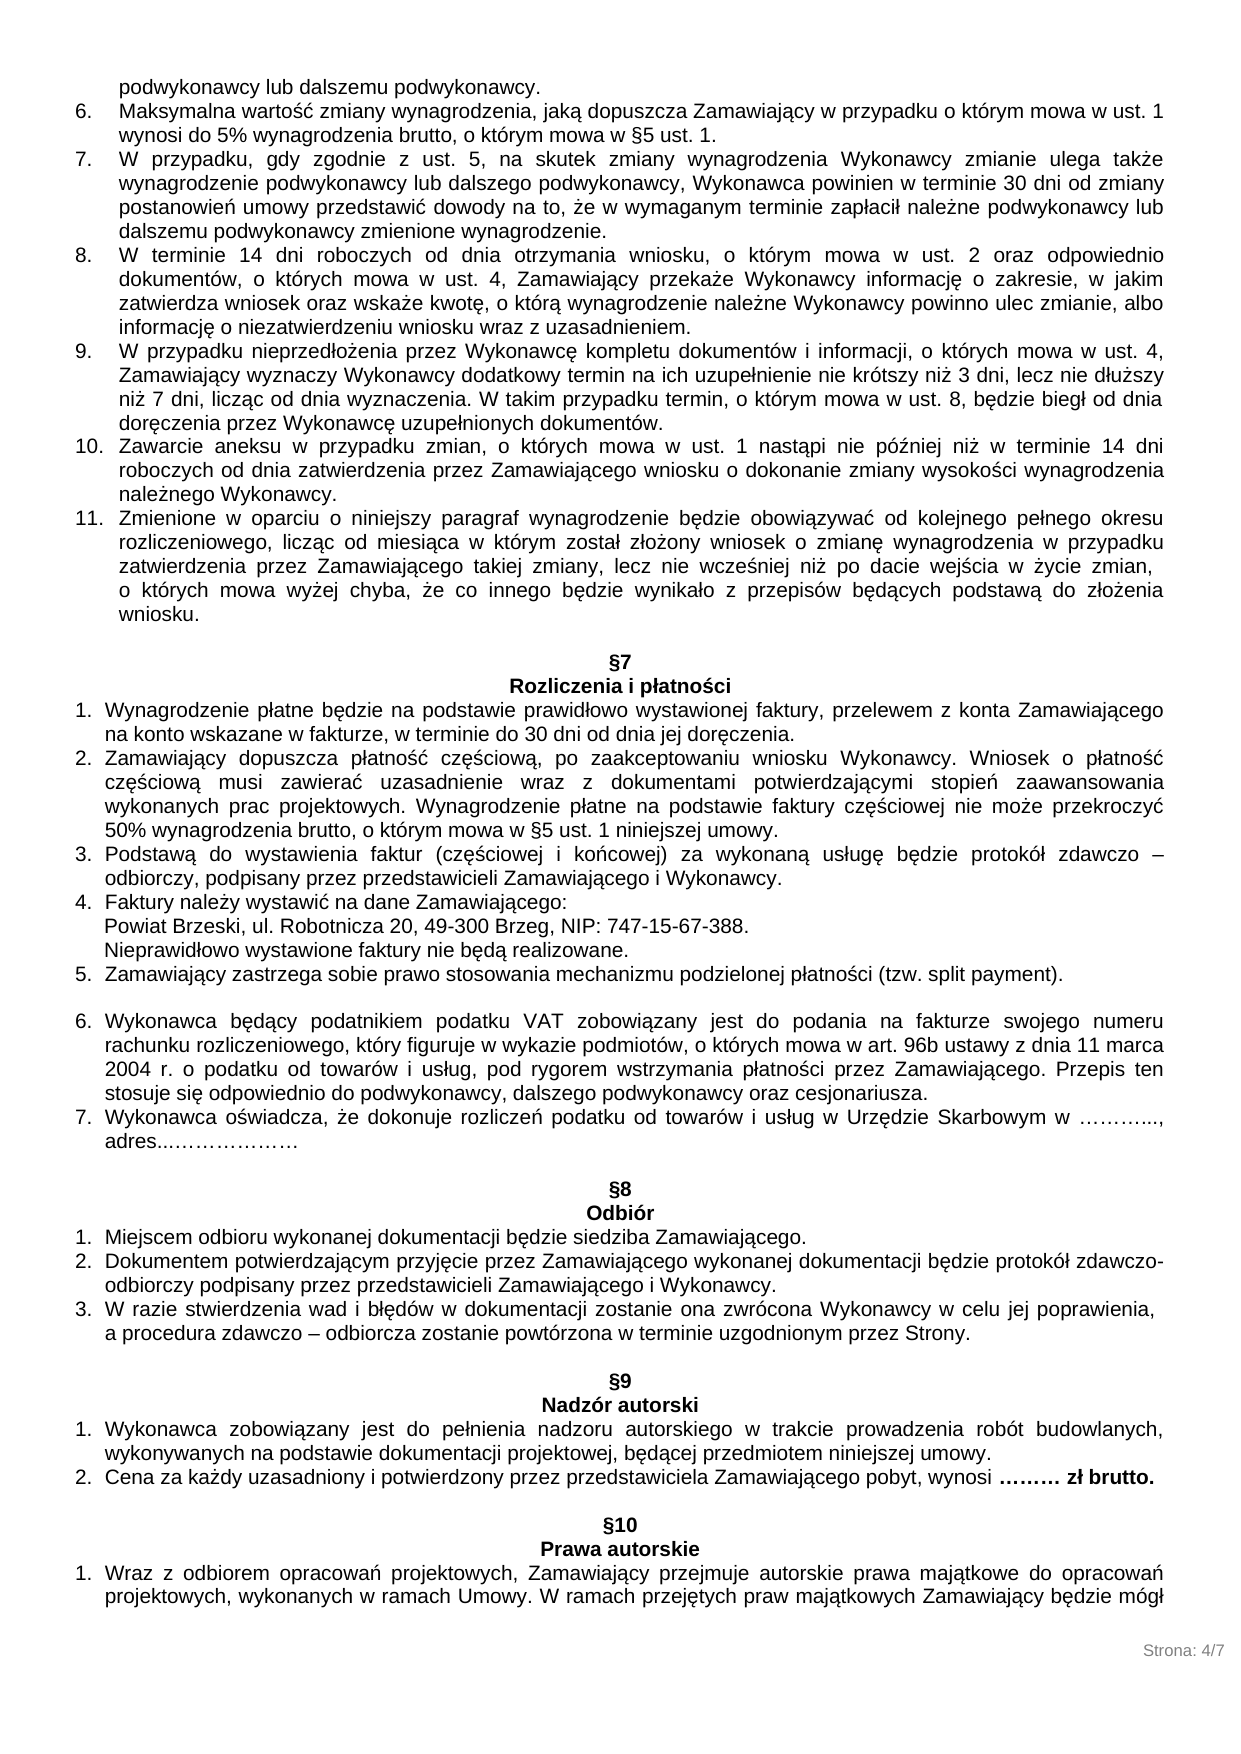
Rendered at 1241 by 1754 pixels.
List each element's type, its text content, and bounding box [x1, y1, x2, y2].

text 5. Zamawiający zastrzega sobie prawo stosowania mechanizmu podzielonej płatności (tzw. split payment). [75, 961, 1165, 985]
text §10 [75, 1512, 1165, 1536]
text Prawa autorskie [75, 1536, 1165, 1560]
text 2. Dokumentem potwierdzającym przyjęcie przez Zamawiającego wykonanej dokumentacji będzie protokół zdawczo-odbiorczy podpisany przez przedstawicieli Zamawiającego i Wykonawcy. [75, 1249, 1165, 1297]
text §7 [75, 650, 1165, 674]
text 7. W przypadku, gdy zgodnie z ust. 5, na skutek zmiany wynagrodzenia Wykonawcy zmianie ulega także wynagrodzenie podwykonawcy lub dalszego podwykonawcy, Wykonawca powinien w terminie 30 dni od zmiany postanowień umowy przedstawić dowody na to, że w wymaganym terminie zapłacił należne podwykonawcy lub dalszemu podwykonawcy zmienione wynagrodzenie. [75, 147, 1165, 243]
text 2. Cena za każdy uzasadniony i potwierdzony przez przedstawiciela Zamawiającego pobyt, wynosi ……… zł brutto. [75, 1464, 1165, 1488]
text 2. Zamawiający dopuszcza płatność częściową, po zaakceptowaniu wniosku Wykonawcy. Wniosek o płatność częściową musi zawierać uzasadnienie wraz z dokumentami potwierdzającymi stopień zaawansowania wykonanych prac projektowych. Wynagrodzenie płatne na podstawie faktury częściowej nie może przekroczyć 50% wynagrodzenia brutto, o którym mowa w §5 ust. 1 niniejszej umowy. [75, 746, 1165, 842]
text 1. Wraz z odbiorem opracowań projektowych, Zamawiający przejmuje autorskie prawa majątkowe do opracowań projektowych, wykonanych w ramach Umowy. W ramach przejętych praw majątkowych Zamawiający będzie mógł [75, 1560, 1165, 1608]
text 3. Podstawą do wystawienia faktur (częściowej i końcowej) za wykonaną usługę będzie protokół zdawczo – odbiorczy, podpisany przez przedstawicieli Zamawiającego i Wykonawcy. [75, 842, 1165, 889]
text 3. W razie stwierdzenia wad i błędów w dokumentacji zostanie ona zwrócona Wykonawcy w celu jej poprawienia, a procedura zdawczo – odbiorcza zostanie powtórzona w terminie uzgodnionym przez Strony. [75, 1297, 1165, 1345]
text podwykonawcy lub dalszemu podwykonawcy. [75, 75, 1165, 99]
text 1. Miejscem odbioru wykonanej dokumentacji będzie siedziba Zamawiającego. [75, 1225, 1165, 1249]
text 9. W przypadku nieprzedłożenia przez Wykonawcę kompletu dokumentów i informacji, o których mowa w ust. 4, Zamawiający wyznaczy Wykonawcy dodatkowy termin na ich uzupełnienie nie krótszy niż 3 dni, lecz nie dłuższy niż 7 dni, licząc od dnia wyznaczenia. W takim przypadku termin, o którym mowa w ust. 8, będzie biegł od dnia doręczenia przez Wykonawcę uzupełnionych dokumentów. [75, 338, 1165, 434]
text 6. Maksymalna wartość zmiany wynagrodzenia, jaką dopuszcza Zamawiający w przypadku o którym mowa w ust. 1 wynosi do 5% wynagrodzenia brutto, o którym mowa w §5 ust. 1. [75, 99, 1165, 147]
text 11. Zmienione w oparciu o niniejszy paragraf wynagrodzenie będzie obowiązywać od kolejnego pełnego okresu rozliczeniowego, licząc od miesiąca w którym został złożony wniosek o zmianę wynagrodzenia w przypadku zatwierdzenia przez Zamawiającego takiej zmiany, lecz nie wcześniej niż po dacie wejścia w życie zmian, o których mowa wyżej chyba, że co innego będzie wynikało z przepisów będących podstawą do złożenia wniosku. [75, 506, 1165, 626]
text 8. W terminie 14 dni roboczych od dnia otrzymania wniosku, o którym mowa w ust. 2 oraz odpowiednio dokumentów, o których mowa w ust. 4, Zamawiający przekaże Wykonawcy informację o zakresie, w jakim zatwierdza wniosek oraz wskaże kwotę, o którą wynagrodzenie należne Wykonawcy powinno ulec zmianie, albo informację o niezatwierdzeniu wniosku wraz z uzasadnieniem. [75, 243, 1165, 338]
text §9 [75, 1369, 1165, 1393]
text 1. Wynagrodzenie płatne będzie na podstawie prawidłowo wystawionej faktury, przelewem z konta Zamawiającego na konto wskazane w fakturze, w terminie do 30 dni od dnia jej doręczenia. [75, 698, 1165, 746]
text Nieprawidłowo wystawione faktury nie będą realizowane. [75, 937, 1165, 961]
text Powiat Brzeski, ul. Robotnicza 20, 49-300 Brzeg, NIP: 747-15-67-388. [75, 913, 1165, 937]
text Odbiór [75, 1201, 1165, 1225]
text 1. Wykonawca zobowiązany jest do pełnienia nadzoru autorskiego w trakcie prowadzenia robót budowlanych, wykonywanych na podstawie dokumentacji projektowej, będącej przedmiotem niniejszej umowy. [75, 1417, 1165, 1464]
text Nadzór autorski [75, 1393, 1165, 1417]
text 6. Wykonawca będący podatnikiem podatku VAT zobowiązany jest do podania na fakturze swojego numeru rachunku rozliczeniowego, który figuruje w wykazie podmiotów, o których mowa w art. 96b ustawy z dnia 11 marca 2004 r. o podatku od towarów i usług, pod rygorem wstrzymania płatności przez Zamawiającego. Przepis ten stosuje się odpowiednio do podwykonawcy, dalszego podwykonawcy oraz cesjonariusza. [75, 1009, 1165, 1105]
text §8 [75, 1177, 1165, 1201]
text Rozliczenia i płatności [75, 674, 1165, 698]
text 7. Wykonawca oświadcza, że dokonuje rozliczeń podatku od towarów i usług w Urzędzie Skarbowym w ………..., adres...……………… [75, 1105, 1165, 1153]
text 10. Zawarcie aneksu w przypadku zmian, o których mowa w ust. 1 nastąpi nie później niż w terminie 14 dni roboczych od dnia zatwierdzenia przez Zamawiającego wniosku o dokonanie zmiany wysokości wynagrodzenia należnego Wykonawcy. [75, 434, 1165, 506]
text 4. Faktury należy wystawić na dane Zamawiającego: [75, 889, 1165, 913]
